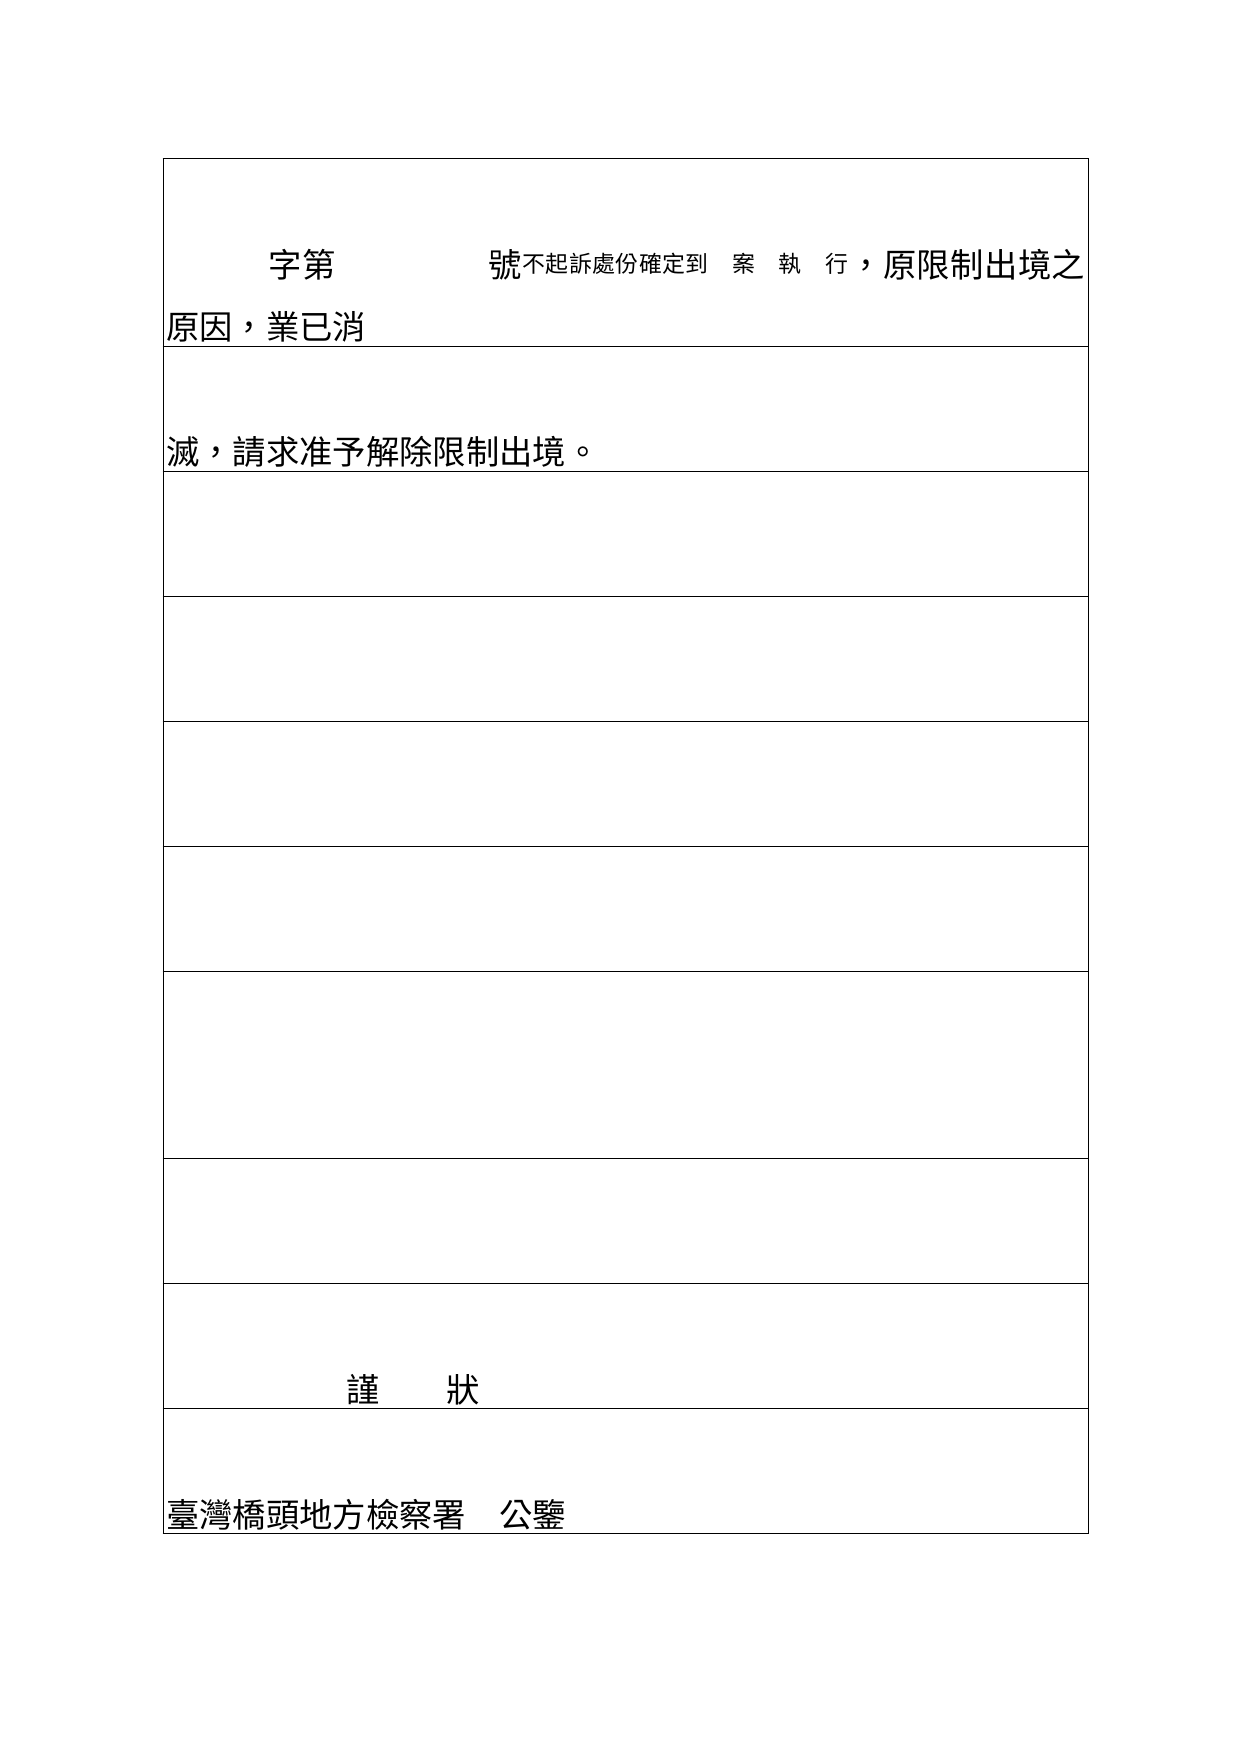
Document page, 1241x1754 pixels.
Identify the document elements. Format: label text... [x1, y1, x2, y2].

table_cell [164, 972, 1088, 1158]
table_cell [164, 597, 1088, 721]
table_cell 滅，請求准予解除限制出境。 [164, 347, 1088, 471]
table_cell [164, 1159, 1088, 1283]
table_cell 臺灣橋頭地方檢察署 公鑒 [164, 1409, 1088, 1533]
table_cell 謹 狀 [164, 1284, 1088, 1408]
table_cell 字第 號不起訴處份確定到 案 執 行，原限制出境之原因，業已消 [164, 159, 1088, 346]
table_cell [164, 722, 1088, 846]
table_cell [164, 472, 1088, 596]
table_cell [164, 847, 1088, 971]
